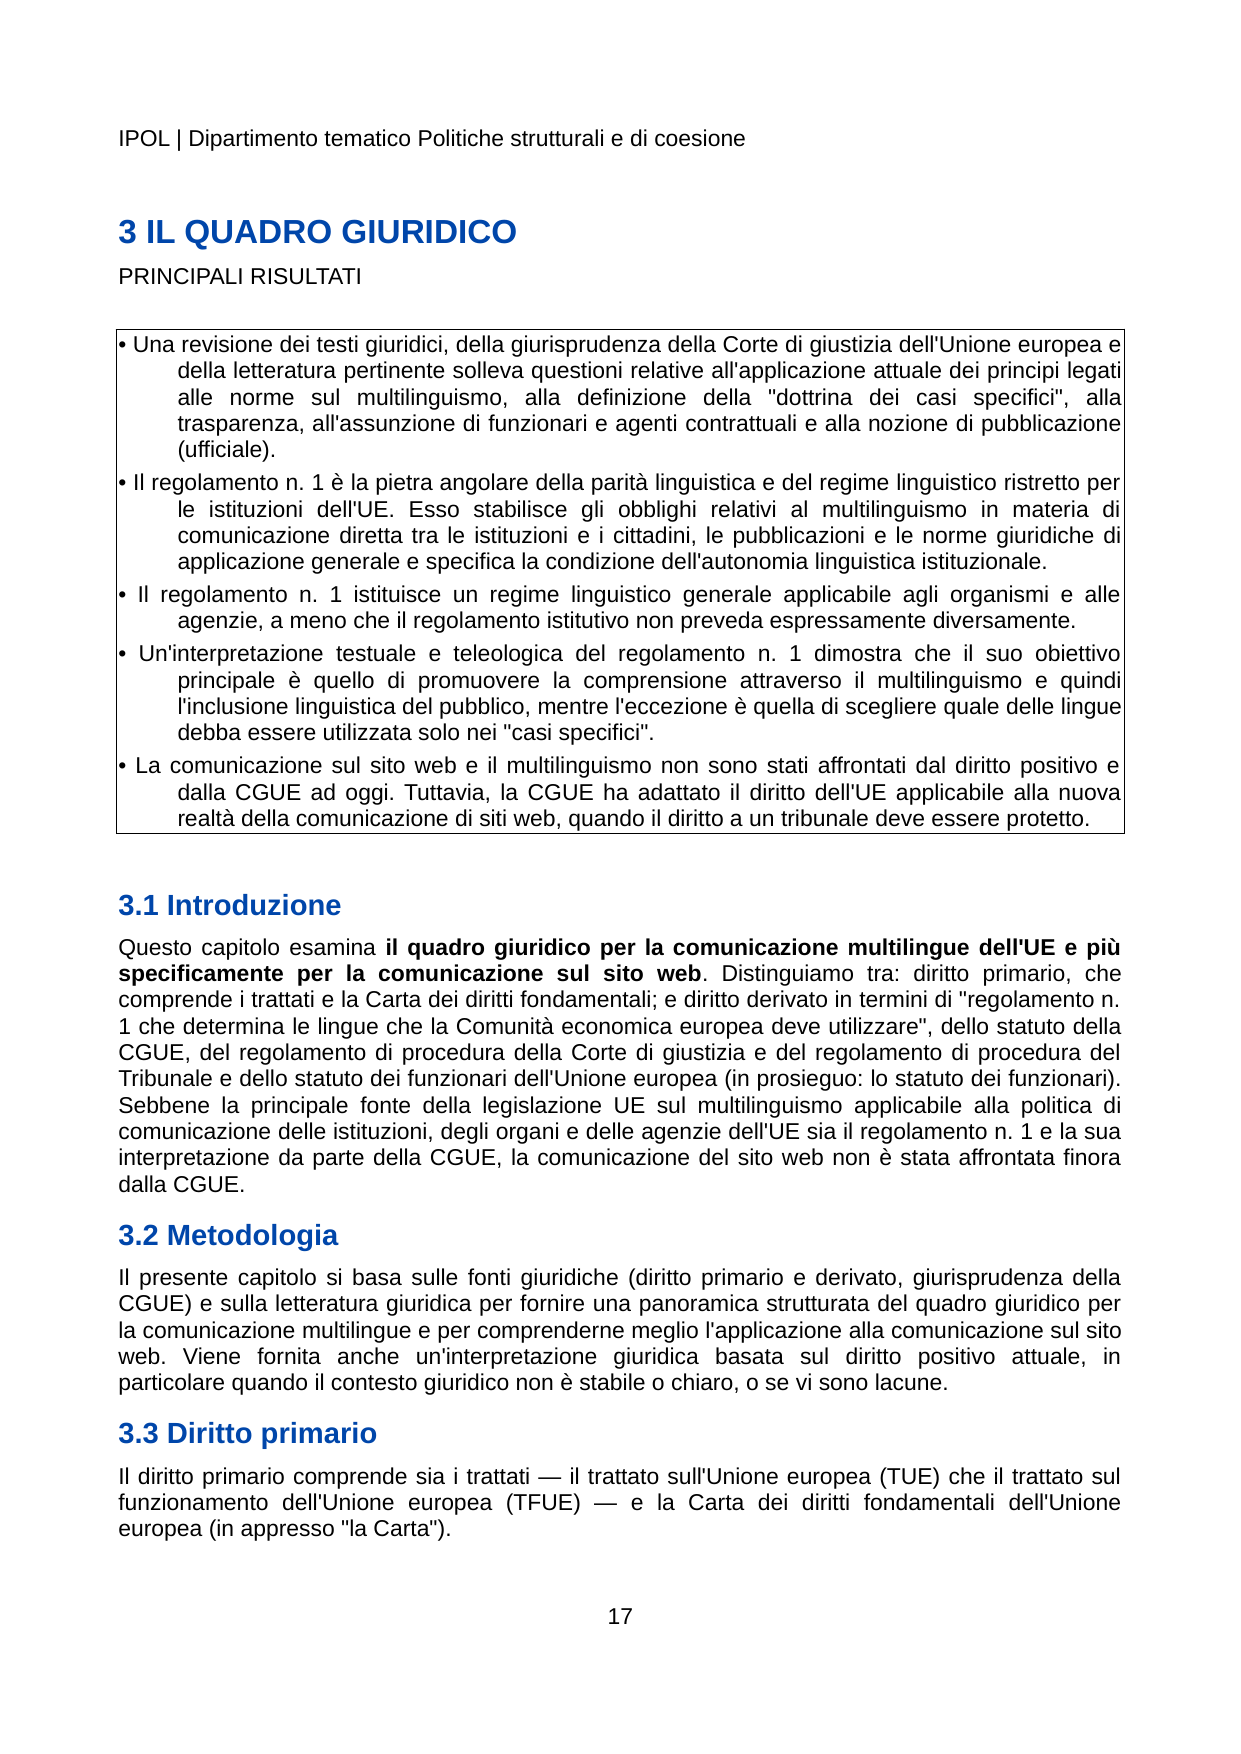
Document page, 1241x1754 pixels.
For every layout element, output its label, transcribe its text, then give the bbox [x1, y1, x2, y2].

subtitle 3.1 Introduzione [118, 887, 1122, 921]
text Il presente capitolo si basa sulle fonti giuridiche (diritto primario e derivato, giurisprudenza della CGUE) e sulla letteratura giuridica per fornire una panoramica strutturata del quadro giuridico per la comunicazione multilingue e per comprenderne meglio l'applicazione alla comunicazione sul sito web. Viene fornita anche un'interpretazione giuridica basata sul diritto positivo attuale, in particolare quando il contesto giuridico non è stabile o chiaro, o se vi sono lacune. [118, 1264, 1122, 1396]
text • Una revisione dei testi giuridici, della giurisprudenza della Corte di giustizia dell'Unione europea e della letteratura pertinente solleva questioni relative all'applicazione attuale dei principi legati alle norme sul multilinguismo, alla definizione della "dottrina dei casi specifici", alla trasparenza, all'assunzione di funzionari e agenti contrattuali e alla nozione di pubblicazione (ufficiale). [117, 330, 1124, 463]
text • Il regolamento n. 1 istituisce un regime linguistico generale applicabile agli organismi e alle agenzie, a meno che il regolamento istitutivo non preveda espressamente diversamente. [117, 578, 1124, 634]
text PRINCIPALI RISULTATI [118, 263, 1122, 289]
text Questo capitolo esamina il quadro giuridico per la comunicazione multilingue dell'UE e più specificamente per la comunicazione sul sito web. Distinguiamo tra: diritto primario, che comprende i trattati e la Carta dei diritti fondamentali; e diritto derivato in termini di "regolamento n. 1 che determina le lingue che la Comunità economica europea deve utilizzare", dello statuto della CGUE, del regolamento di procedura della Corte di giustizia e del regolamento di procedura del Tribunale e dello statuto dei funzionari dell'Unione europea (in prosieguo: lo statuto dei funzionari). Sebbene la principale fonte della legislazione UE sul multilinguismo applicabile alla politica di comunicazione delle istituzioni, degli organi e delle agenzie dell'UE sia il regolamento n. 1 e la sua interpretazione da parte della CGUE, la comunicazione del sito web non è stata affrontata finora dalla CGUE. [118, 933, 1122, 1197]
subtitle 3 IL QUADRO GIURIDICO [118, 212, 1122, 250]
subtitle 3.3 Diritto primario [118, 1417, 1122, 1450]
subtitle 3.2 Metodologia [118, 1218, 1122, 1251]
text • La comunicazione sul sito web e il multilinguismo non sono stati affrontati dal diritto positivo e dalla CGUE ad oggi. Tuttavia, la CGUE ha adattato il diritto dell'UE applicabile alla nuova realtà della comunicazione di siti web, quando il diritto a un tribunale deve essere protetto. [117, 749, 1124, 833]
text • Un'interpretazione testuale e teleologica del regolamento n. 1 dimostra che il suo obiettivo principale è quello di promuovere la comprensione attraverso il multilinguismo e quindi l'inclusione linguistica del pubblico, mentre l'eccezione è quella di scegliere quale delle lingue debba essere utilizzata solo nei "casi specifici". [117, 638, 1124, 746]
text Il diritto primario comprende sia i trattati — il trattato sull'Unione europea (TUE) che il trattato sul funzionamento dell'Unione europea (TFUE) — e la Carta dei diritti fondamentali dell'Unione europea (in appresso "la Carta"). [118, 1463, 1122, 1542]
text • Il regolamento n. 1 è la pietra angolare della parità linguistica e del regime linguistico ristretto per le istituzioni dell'UE. Esso stabilisce gli obblighi relativi al multilinguismo in materia di comunicazione diretta tra le istituzioni e i cittadini, le pubblicazioni e le norme giuridiche di applicazione generale e specifica la condizione dell'autonomia linguistica istituzionale. [117, 467, 1124, 575]
